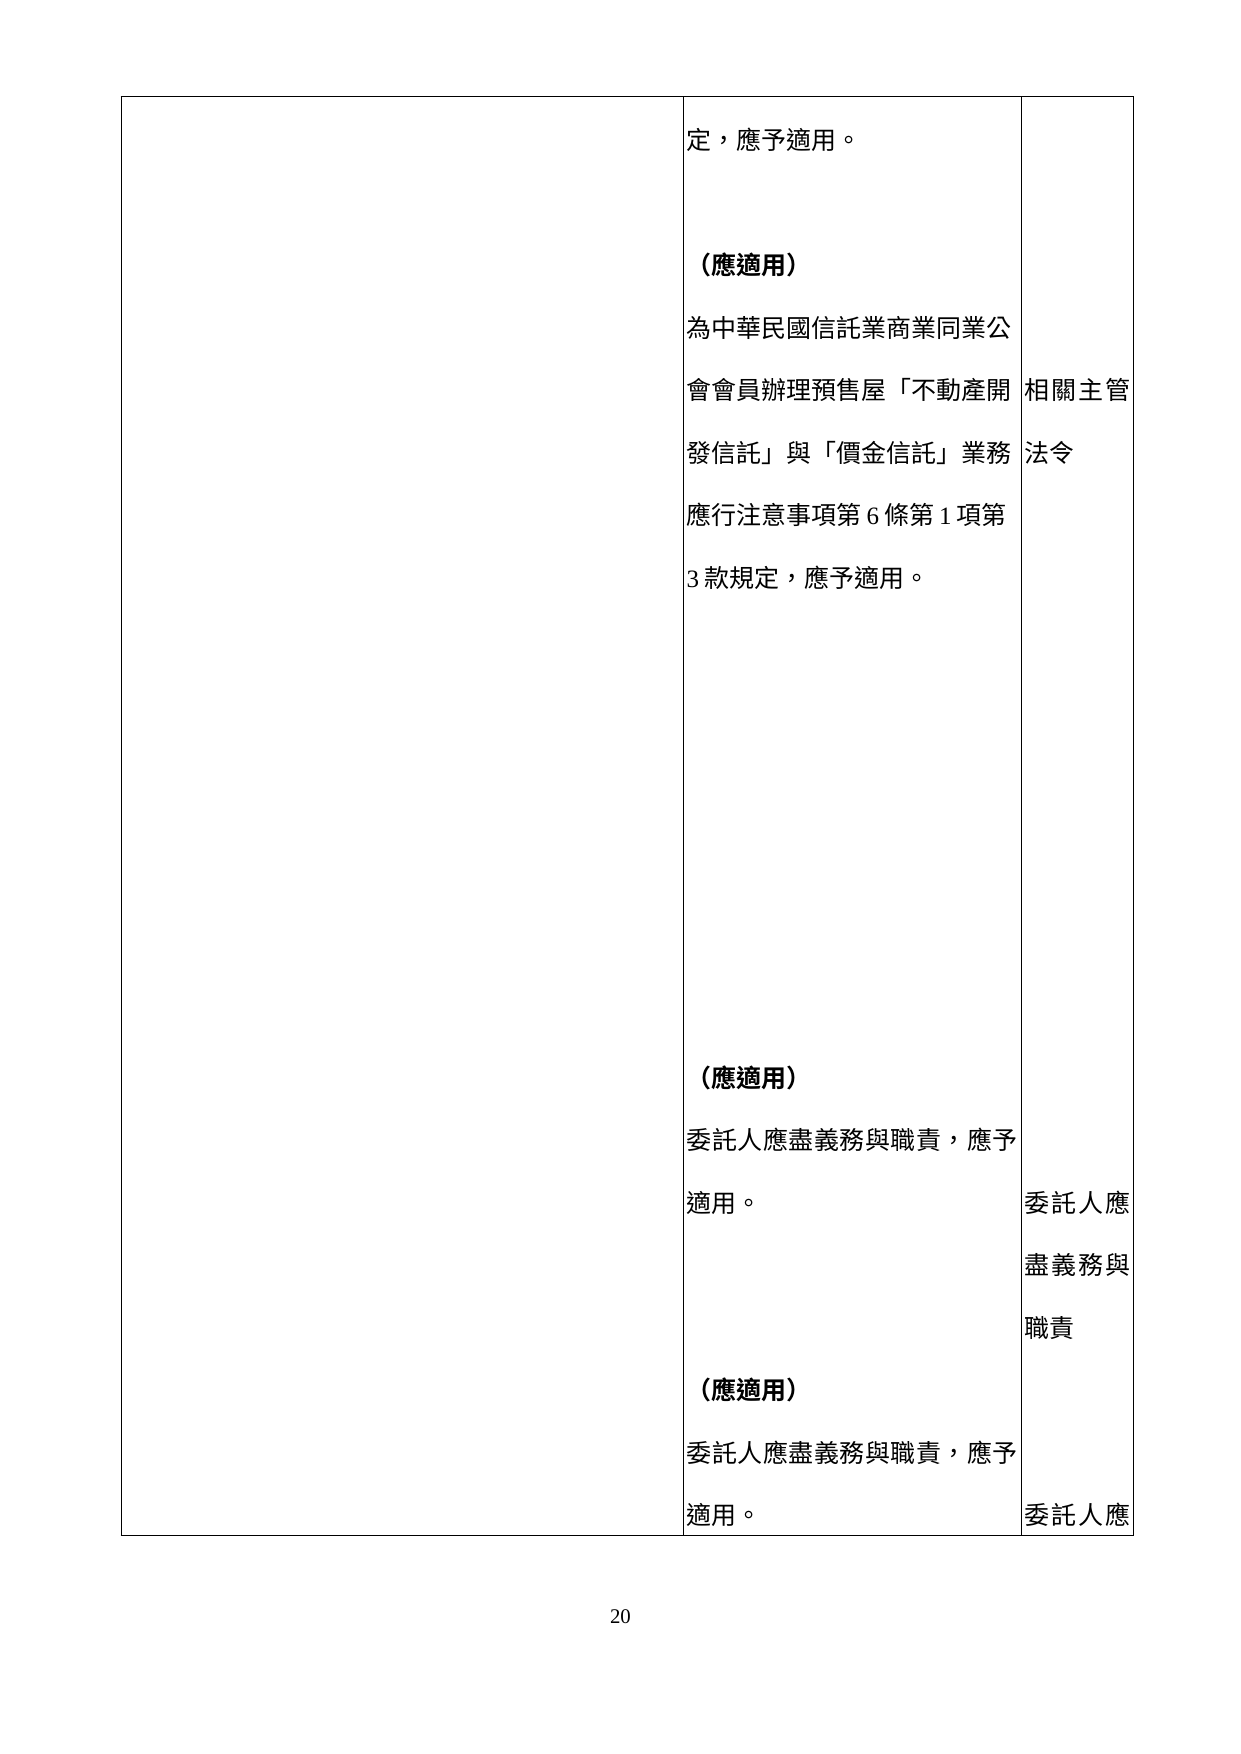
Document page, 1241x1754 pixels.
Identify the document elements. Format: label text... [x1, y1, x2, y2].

table_cell 定，應予適用。 （應適用） 為中華民國信託業商業同業公會會員辦理預售屋「不動產開發信託」與「價金信託」業務應行注意事項第6條第1項第3款規定，應予適用。 （應適用） 委託人應盡義務與職責，應予適用。 （應適用） 委託人應盡義務與職責，應予適用。 [684, 97, 1021, 1535]
table_cell 第八條 委託人之義務與責任 甲方聲明並擔保如下： （一）甲方係依中華民國法律設立（認許）且現仍合法存續之公司。 （二） 甲方已完成為簽署本契約所必要之公司內部程序，且甲方及代表或代理甲方簽署或履行本契約之自然人已取得為簽訂及履行本契約所需之一切授權、許可與核准。 （三） 甲方簽訂及履行本契約並未違反任何法令、政府命令、甲方之公司章程或甲方與第三人所簽訂之任何契約、協議、聲明、承諾、約定或其他義務。 甲方應提供本契約之影本予買方，並應提供買賣契約之範本、影本或以電子檔案方式予乙方留底備查。 信託存續期間，甲方應就下列事項，每○個月提供經_______查核及至少每年提供經會計師查核簽認之報告，其查核內容至少應包含下列事項；如甲方有財務情況異常，或有甲方債權人向法院聲請對甲方就其於信託契約下信託受益權進行強制執行而甲方未能妥善處理時，乙方亦得要求甲方於收到通知後之30日內提供經乙方認可之第三人查核報告： （一）甲方應交付信託之金額、日期與實際交付信託是否相符。 （二） 甲方告知乙方已收取買方所繳價金，是否有遲延未交付信託之情形。 四、 前項之查核報告倘發現應交付信託款項有金額、日期不符或查核報告有未依約提供、遲延交付之情形，或乙方發現匯入信託專戶之款項有疑義時，甲方應按乙方之要求提出說明、補足不足金額或改善之。 五、 於信託存續期間，經乙方同意，甲方就下列情形得免依第三項之規定出具查核報告： 預售屋建案尚未取得建照，或未有買方價金匯入信託專戶。 預售屋建案完成建物所有權第一次登記後，距前次提出報告時僅餘畸零月數，則就該畸零月數部分不適用之。 預售屋建案完成建物所有權第一次登記後，信託目的已達成，甲方仍繼續辦理銷售，尚未終止信託契約並返還信託財產之情形。 信託目的確定不能完成時，並經甲方出具聲明書；或甲方已有明確事證足證信託目的確定不能完成時。 甲方對於本專案預售屋買賣交易應有適當之防制措施，並應以下列方式控管： （一） 買賣契約應有編號，由甲方自行登錄及控管，並提供契約編號簿冊及載明買方資料予乙方。乙方得派員或委託 定期或不定期查核。 （二）影印、縮影照像或以電子檔案方式留存買方之各項證件。 甲方應將下列事項於買賣契約或其附件中訂明並告知買方(包括後續買賣契約之受讓人)： （一）價金信託之信託目的係在將買方所繳價金依信託契約之約定專款專用，不具有「完工保證」或「價金返還保證」等之功能。買方就買賣契約之任何請求，應由甲方負最終履約責任。 （二） 為保障買方權益及配合乙方建置查詢網頁，甲方應告知且徵取買方書面同意將其個人資料及買賣契約資料提供予乙方，並同意乙方於信託契約相關之特定目的範圍內，得為蒐集、處理、利用及揭露。但除法令、中華民國信託業商業同業公會會員辦理預售屋「不動產開發信託」與「價金信託」業務應行注意事項或信託契約約定應予公開或揭露者外，乙方應負保密之責任。 （三）買方所繳價金，除直接匯(存)入信託專戶者外，甲方至遲應於收訖該筆價金之次一營業日交付信託。但不論前述任一方式，其信託關係僅存在於乙方與甲方，並非存在於乙方與買方，買方所繳價金於甲方交付信託後方為信託財產，未存入信託專戶之價金非屬信託財產，不受本價金信託之保障，就未存入信託專戶之價金所生之相關爭議應由買賣雙方自行協商。買方應每次繳款後自行於查詢網頁查詢其所繳價金交付信託之明細及相關資訊，以確認其所繳價金是否已確實交付信託。查詢網址為：[ ]，查詢途徑為：[ ]。買方對該網頁之資訊如有任何疑問，應逕洽甲方或乙方處理。 （四） 本契約第二條第四項「特定事由」發生時，買方對於可供分配信託財產之請求將因稅費、法定抵押權及抵押權等各項優先權利而受影響；買方就其未受償部分，應依買賣契約之約定向甲方請求。 （五） 本契約第二條第四項「特定事由」發生，如受託人認為有需要通知預售屋買方召開受益權人會議之情形，受益權人會議之召集事由、召集程序、議決方法、表決權之計算及其他應遵循事項如本契約附件一所載，甲方應將其訂為買賣契約之一部分，與買賣契約有相同效力。 （六）為確保買方權益，買方如發現下列情形應經由查詢網頁提供之通知管道及方式通知乙方： 1. 甲方有違反預售屋履約擔保機制相關之規定。 2. 依查詢網頁所揭露買方所繳價金及預售屋交易之資訊，與買方得悉之實際資訊不符者。 於信託存續期間內，因處理信託事務之需要，甲方應配合提供相關資料或證明文件予乙方；如因甲方提供之資料不實，致乙方或第三人受損害者，甲方應自負一切法律上責任。 甲方交付乙方之買賣契約價金明細如有變更或增訂者，應詳實提供更新資訊，甲方並應擔保資訊俱為真實、正確、完整；如有違反，甲方應負違約責任，乙方得停止甲方提領或動用信託財產，並得依本契約第十八條第二項及第三項之約定辦理。如因甲方提供之資料不實，致乙方或第三人受損害者，甲方應自負一切法律上責任。 買賣契約如有變更、無效、解除或終止之情事者，甲方應即通知乙方，如因怠為通知致生損害於乙方或第三人，或發生爭議者，甲方應自負一切法律上責任。 甲方有關出賣人之責任（包含但不限於開立統一發票交由買方收執）及因買賣所發生之一切稅捐、規費及代書費等，概由甲方自行負擔。 甲方之承攬廠商如發生下列事由之一，經甲方解除或終止承攬合約時，甲方應另行委任新承攬廠商並立即通知乙方： 無故停工達○個月以上； 無法如期完工； 違反承攬合約約定；或 _________ [122, 97, 683, 1535]
table_cell 相關主管法令 委託人應盡義務與職責 委託人應 [1022, 97, 1133, 1535]
